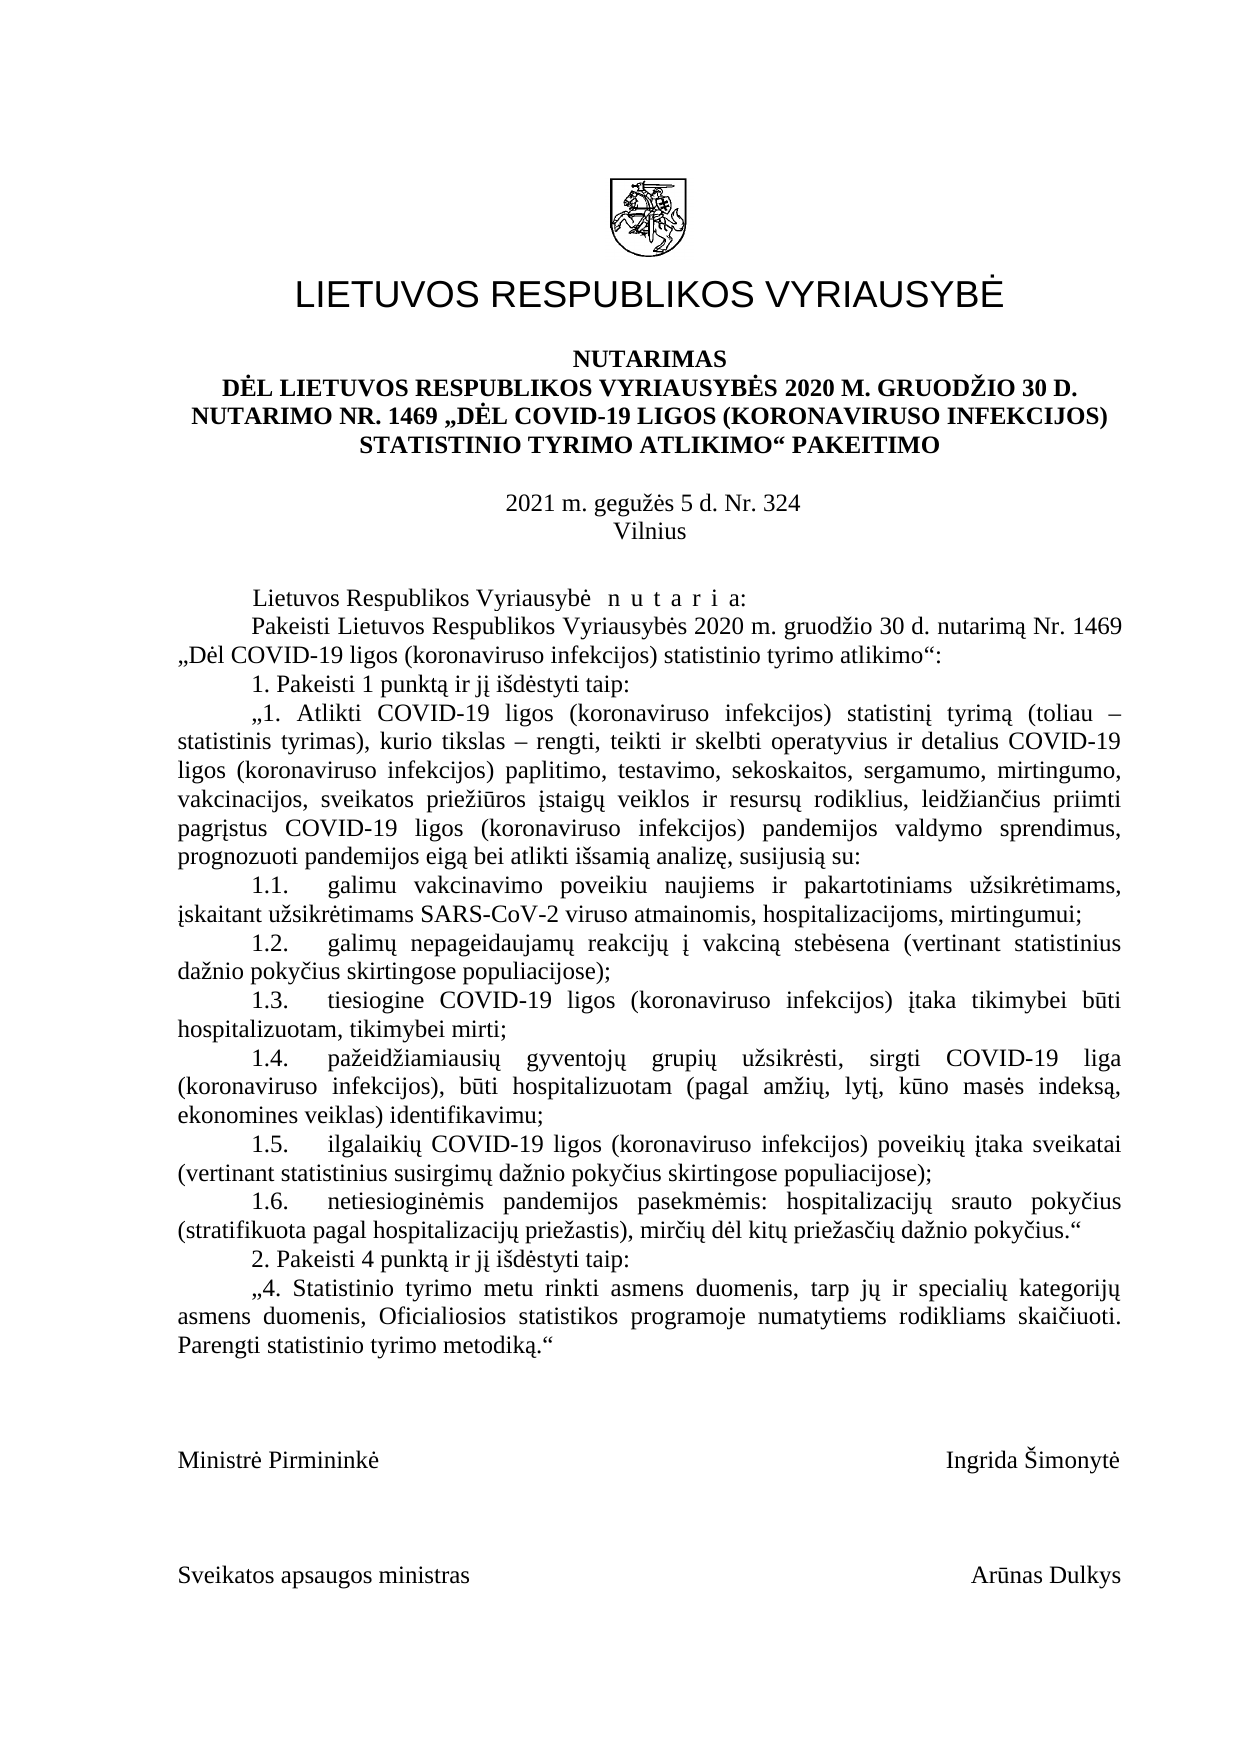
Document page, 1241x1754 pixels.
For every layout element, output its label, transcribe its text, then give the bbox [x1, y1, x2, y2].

text Lietuvos Respublikos Vyriausybė [177, 272, 1122, 315]
text DĖL LIETUVOS RESPUBLIKOS VYRIAUSYBĖS 2020 m. gruodžio 30 d. NUTARIMO NR. 1469 „DĖL covid-19 ligos (koronaviruso infekcijos) statistiNIO TYRIMO ATLIKIMO“ PAKEITIMO [177, 373, 1122, 459]
text 1.2. galimų nepageidaujamų reakcijų į vakciną stebėsena (vertinant statistinius dažnio pokyčius skirtingose populiacijose); [177, 928, 1122, 985]
text 1. Pakeisti 1 punktą ir jį išdėstyti taip: [177, 669, 1122, 698]
text Ministrė Pirmininkė Ingrida Šimonytė [177, 1445, 1122, 1474]
text 1.3. tiesiogine COVID-19 ligos (koronaviruso infekcijos) įtaka tikimybei būti hospitalizuotam, tikimybei mirti; [177, 985, 1122, 1043]
text 2. Pakeisti 4 punktą ir jį išdėstyti taip: [177, 1244, 1122, 1273]
text 1.6. netiesioginėmis pandemijos pasekmėmis: hospitalizacijų srauto pokyčius (stratifikuota pagal hospitalizacijų priežastis), mirčių dėl kitų priežasčių dažnio pokyčius.“ [177, 1186, 1122, 1244]
text Pakeisti Lietuvos Respublikos Vyriausybės 2020 m. gruodžio 30 d. nutarimą Nr. 1469 „Dėl COVID-19 ligos (koronaviruso infekcijos) statistinio tyrimo atlikimo“: [177, 611, 1122, 669]
text nutarimas [177, 344, 1122, 373]
text Sveikatos apsaugos ministras Arūnas Dulkys [177, 1560, 1122, 1589]
text Lietuvos Respublikos Vyriausybė nutaria: [177, 574, 1122, 611]
text Vilnius [177, 516, 1122, 545]
text 2021 m. gegužės 5 d. Nr. 324 [177, 488, 1122, 516]
text „1. Atlikti COVID-19 ligos (koronaviruso infekcijos) statistinį tyrimą (toliau – statistinis tyrimas), kurio tikslas – rengti, teikti ir skelbti operatyvius ir detalius COVID-19 ligos (koronaviruso infekcijos) paplitimo, testavimo, sekoskaitos, sergamumo, mirtingumo, vakcinacijos, sveikatos priežiūros įstaigų veiklos ir resursų rodiklius, leidžiančius priimti pagrįstus COVID-19 ligos (koronaviruso infekcijos) pandemijos valdymo sprendimus, prognozuoti pandemijos eigą bei atlikti išsamią analizę, susijusią su: [177, 698, 1122, 870]
text 1.4. pažeidžiamiausių gyventojų grupių užsikrėsti, sirgti COVID-19 liga (koronaviruso infekcijos), būti hospitalizuotam (pagal amžių, lytį, kūno masės indeksą, ekonomines veiklas) identifikavimu; [177, 1043, 1122, 1129]
text 1.5. ilgalaikių COVID-19 ligos (koronaviruso infekcijos) poveikių įtaka sveikatai (vertinant statistinius susirgimų dažnio pokyčius skirtingose populiacijose); [177, 1129, 1122, 1186]
text „4. Statistinio tyrimo metu rinkti asmens duomenis, tarp jų ir specialių kategorijų asmens duomenis, Oficialiosios statistikos programoje numatytiems rodikliams skaičiuoti. Parengti statistinio tyrimo metodiką.“ [177, 1273, 1122, 1359]
text 1.1. galimu vakcinavimo poveikiu naujiems ir pakartotiniams užsikrėtimams, įskaitant užsikrėtimams SARS-CoV-2 viruso atmainomis, hospitalizacijoms, mirtingumui; [177, 870, 1122, 928]
